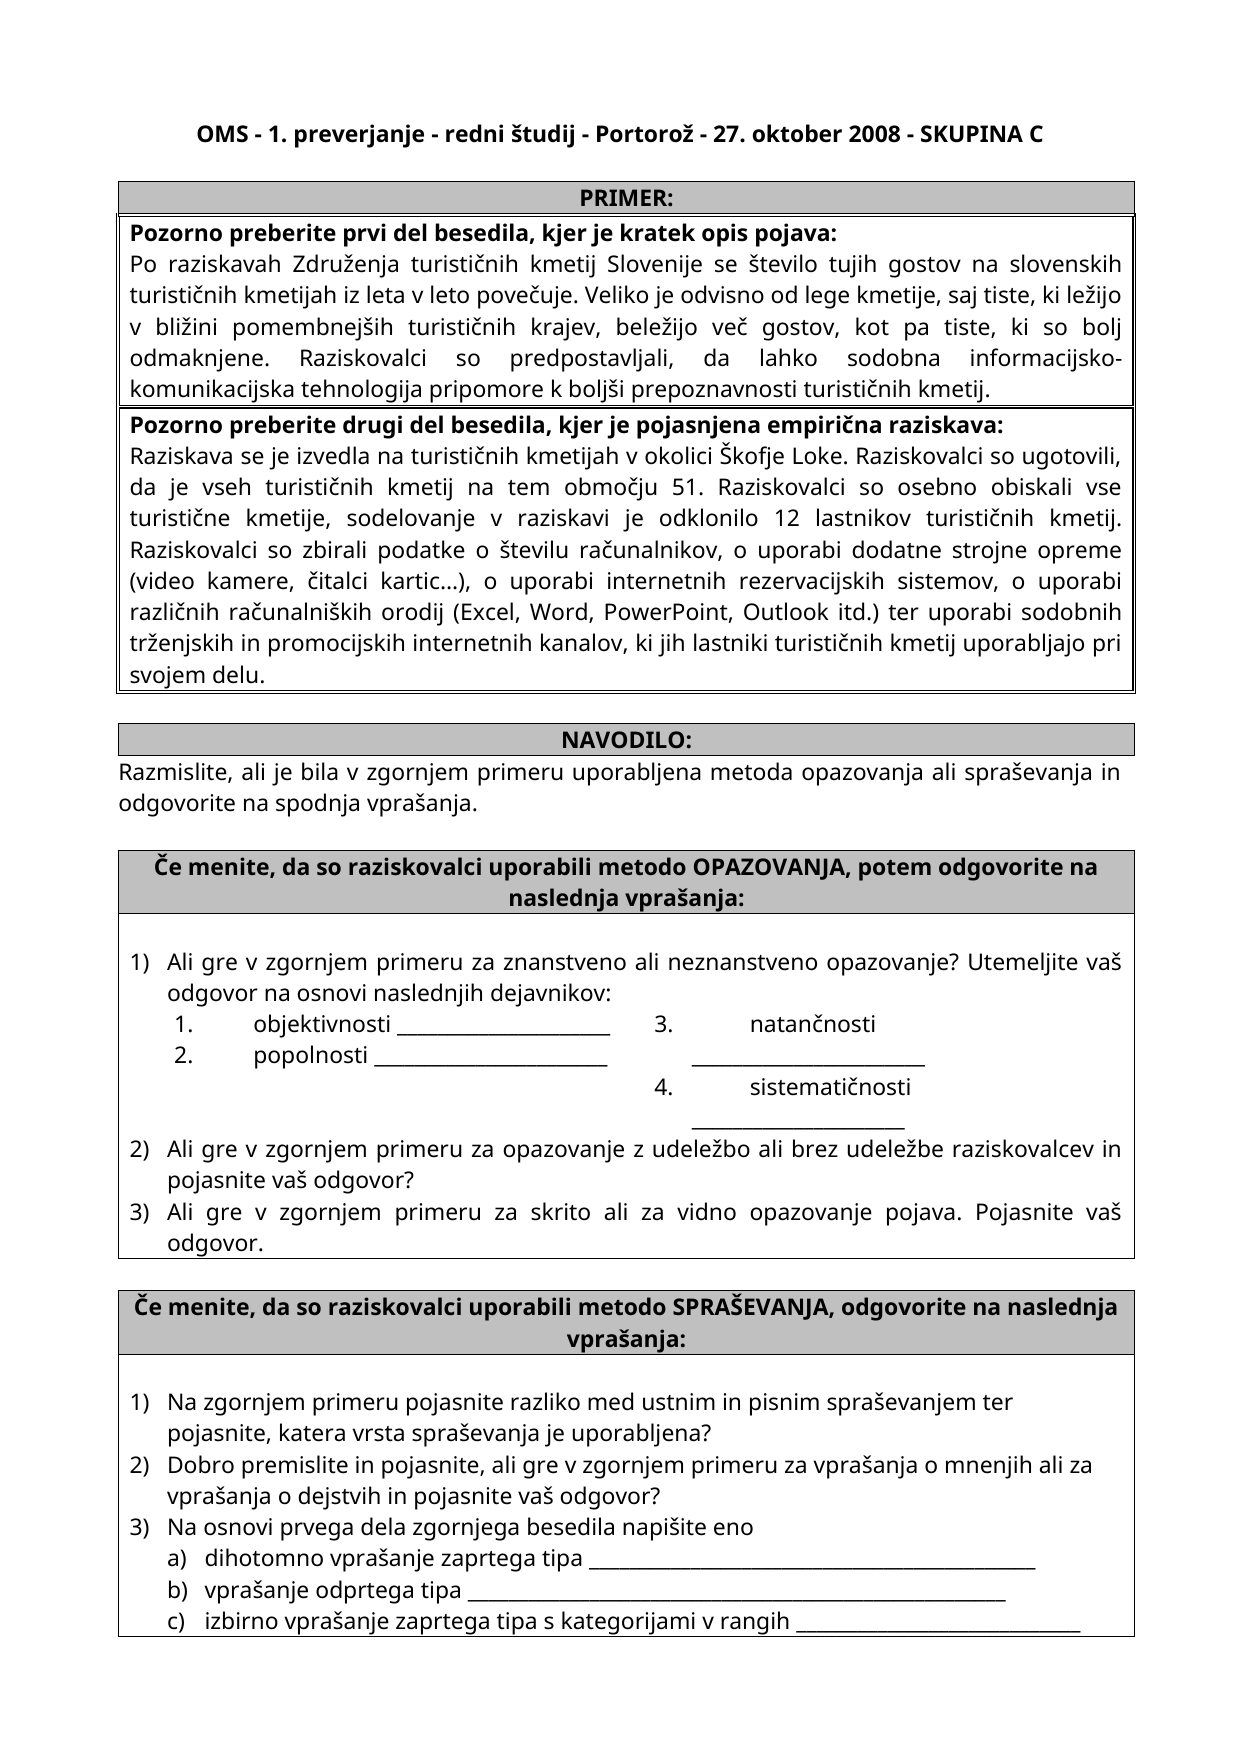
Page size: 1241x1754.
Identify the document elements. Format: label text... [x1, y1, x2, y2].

table_header PRIMER: [119, 182, 1134, 213]
table_header Če menite, da so raziskovalci uporabili metodo OPAZOVANJA, potem odgovorite na naslednja vprašanja: [119, 851, 1134, 913]
text Razmislite, ali je bila v zgornjem primeru uporabljena metoda opazovanja ali spraševanja in odgovorite na spodnja vprašanja. [118, 756, 1122, 818]
table_cell Pozorno preberite drugi del besedila, kjer je pojasnjena empirična raziskava: Raziskava se je izvedla na turističnih kmetijah v okolici Škofje Loke. Raziskovalci so ugotovili, da je vseh turističnih kmetij na tem območju 51. Raziskovalci so osebno obiskali vse turistične kmetije, sodelovanje v raziskavi je odklonilo 12 lastnikov turističnih kmetij. Raziskovalci so zbirali podatke o številu računalnikov, o uporabi dodatne strojne opreme (video kamere, čitalci kartic…), o uporabi internetnih rezervacijskih sistemov, o uporabi različnih računalniških orodij (Excel, Word, PowerPoint, Outlook itd.) ter uporabi sodobnih trženjskih in promocijskih internetnih kanalov, ki jih lastniki turističnih kmetij uporabljajo pri svojem delu. [120, 409, 1132, 690]
table_header NAVODILO: [119, 724, 1134, 755]
table_header Če menite, da so raziskovalci uporabili metodo SPRAŠEVANJA, odgovorite na naslednja vprašanja: [119, 1291, 1134, 1354]
table_cell Na zgornjem primeru pojasnite razliko med ustnim in pisnim spraševanjem ter pojasnite, katera vrsta spraševanja je uporabljena? Dobro premislite in pojasnite, ali gre v zgornjem primeru za vprašanja o mnenjih ali za vprašanja o dejstvih in pojasnite vaš odgovor? Na osnovi prvega dela zgornjega besedila napišite eno dihotomno vprašanje zaprtega tipa ____________________________________________ vprašanje odprtega tipa _____________________________________________________ izbirno vprašanje zaprtega tipa s kategorijami v rangih ____________________________ [119, 1355, 1134, 1636]
table_header natančnosti _______________________ sistematičnosti _____________________ [626, 1008, 1122, 1133]
table_header objektivnosti _____________________ popolnosti _______________________ [129, 1008, 626, 1133]
text OMS - 1. preverjanje - redni študij - Portorož - 27. oktober 2008 - SKUPINA C [118, 118, 1122, 149]
table_cell Pozorno preberite prvi del besedila, kjer je kratek opis pojava: Po raziskavah Združenja turističnih kmetij Slovenije se število tujih gostov na slovenskih turističnih kmetijah iz leta v leto povečuje. Veliko je odvisno od lege kmetije, saj tiste, ki ležijo v bližini pomembnejših turističnih krajev, beležijo več gostov, kot pa tiste, ki so bolj odmaknjene. Raziskovalci so predpostavljali, da lahko sodobna informacijsko-komunikacijska tehnologija pripomore k boljši prepoznavnosti turističnih kmetij. [120, 217, 1132, 404]
table_cell Ali gre v zgornjem primeru za znanstveno ali neznanstveno opazovanje? Utemeljite vaš odgovor na osnovi naslednjih dejavnikov: Ali gre v zgornjem primeru za opazovanje z udeležbo ali brez udeležbe raziskovalcev in pojasnite vaš odgovor? Ali gre v zgornjem primeru za skrito ali za vidno opazovanje pojava. Pojasnite vaš odgovor. [119, 914, 1134, 1258]
